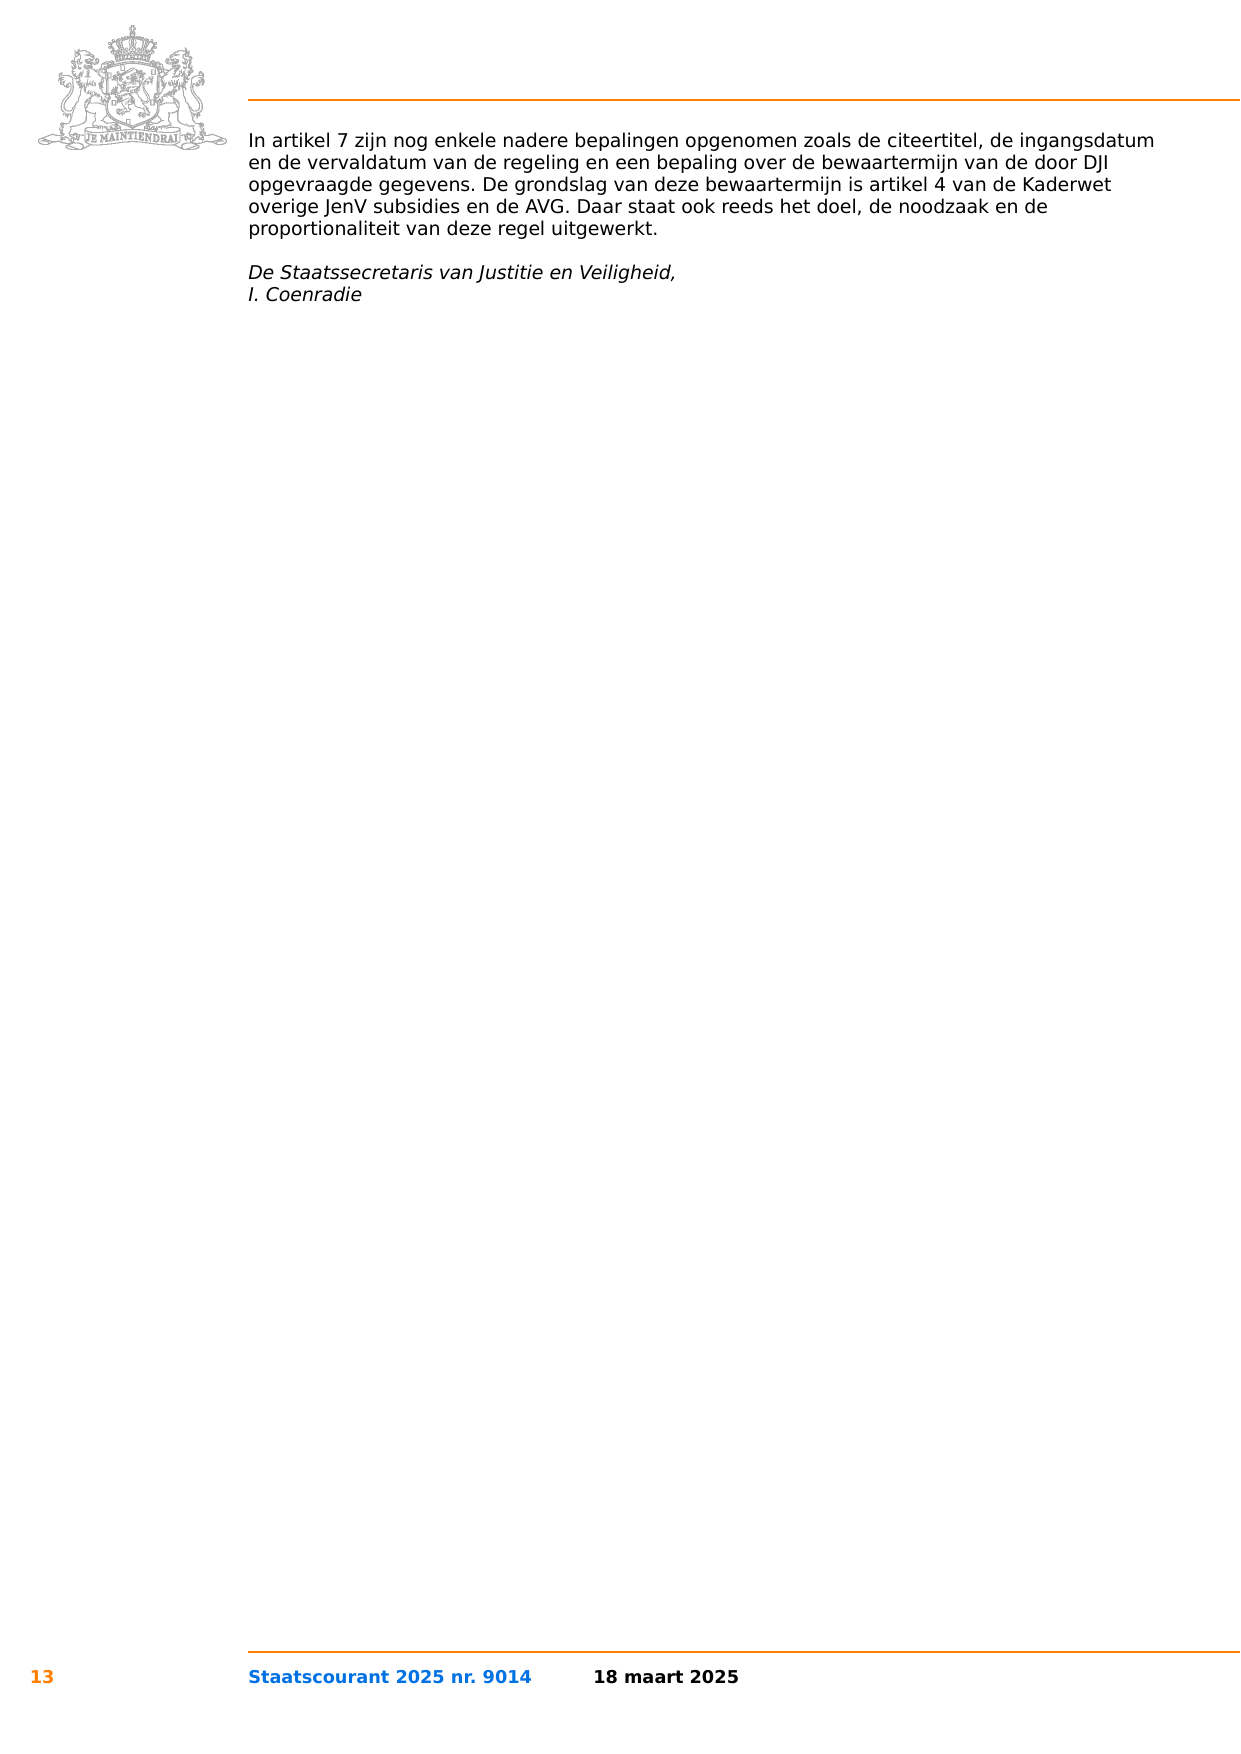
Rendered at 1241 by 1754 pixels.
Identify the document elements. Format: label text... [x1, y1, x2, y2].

picture [38, 25, 227, 150]
text In artikel 7 zijn nog enkele nadere bepalingen opgenomen zoals de citeertitel, de ingangsdatum en de vervaldatum van de regeling en een bepaling over de bewaartermijn van de door DJI opgevraagde gegevens. De grondslag van deze bewaartermijn is artikel 4 van de Kaderwet overige JenV subsidies en de AVG. Daar staat ook reeds het doel, de noodzaak en de proportionaliteit van deze regel uitgewerkt. [248, 130, 1163, 240]
text De Staatssecretaris van Justitie en Veiligheid, I. Coenradie [248, 262, 1163, 306]
